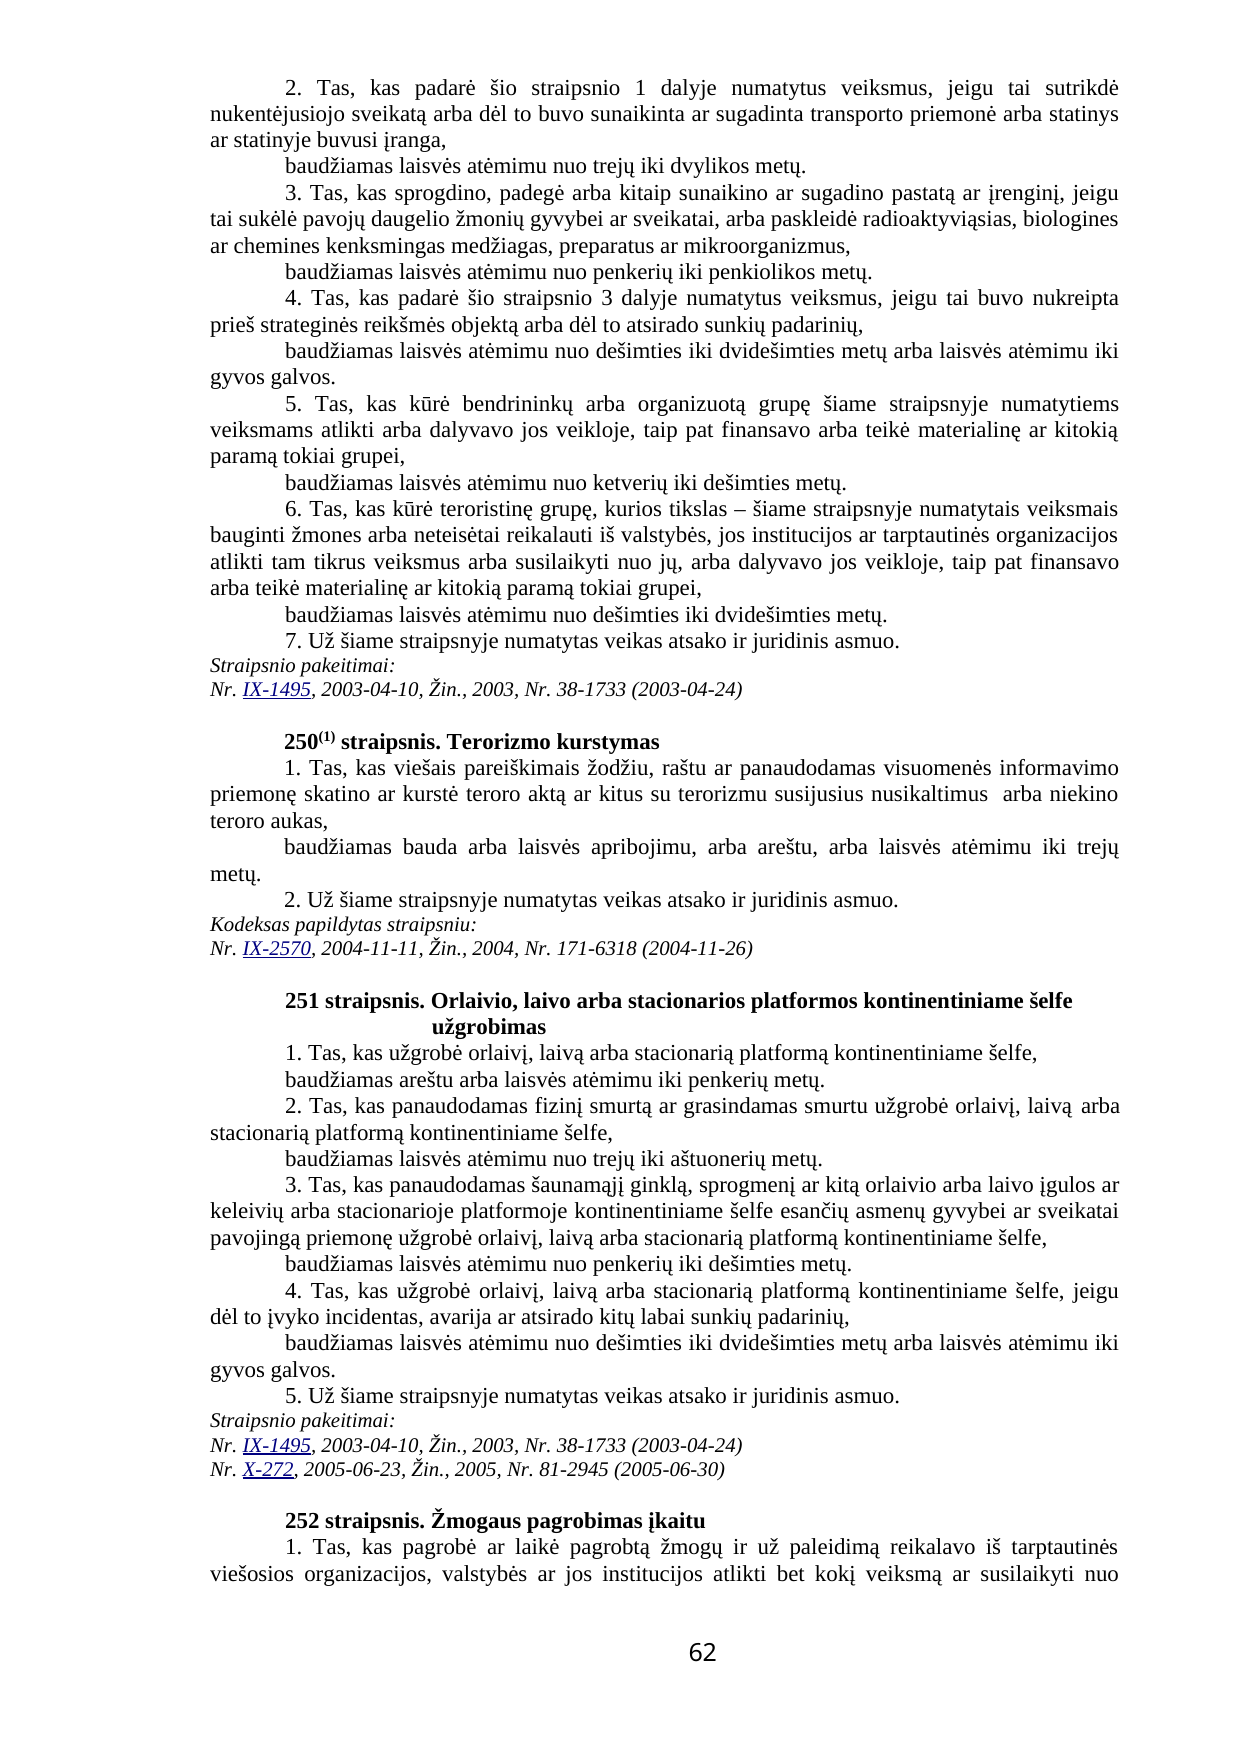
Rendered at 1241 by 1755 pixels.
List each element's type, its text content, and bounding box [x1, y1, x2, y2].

text 5. Tas, kas kūrė bendrininkų arba organizuotą grupę šiame straipsnyje numatytiems veiksmams atlikti arba dalyvavo jos veikloje, taip pat finansavo arba teikė materialinę ar kitokią paramą tokiai grupei, [210, 390, 1120, 469]
text 1. Tas, kas viešais pareiškimais žodžiu, raštu ar panaudodamas visuomenės informavimo priemonę skatino ar kurstė teroro aktą ar kitus su terorizmu susijusius nusikaltimus arba niekino teroro aukas, [210, 754, 1120, 833]
text 2. Tas, kas panaudodamas fizinį smurtą ar grasindamas smurtu užgrobė orlaivį, laivą arba stacionarią platformą kontinentiniame šelfe, [210, 1092, 1120, 1145]
text 252 straipsnis. Žmogaus pagrobimas įkaitu [210, 1507, 1120, 1533]
text Nr. X-272, 2005-06-23, Žin., 2005, Nr. 81-2945 (2005-06-30) [210, 1457, 1120, 1481]
text 2. Už šiame straipsnyje numatytas veikas atsako ir juridinis asmuo. [210, 886, 1120, 912]
text 5. Už šiame straipsnyje numatytas veikas atsako ir juridinis asmuo. [210, 1382, 1120, 1408]
text 4. Tas, kas užgrobė orlaivį, laivą arba stacionarią platformą kontinentiniame šelfe, jeigu dėl to įvyko incidentas, avarija ar atsirado kitų labai sunkių padarinių, [210, 1277, 1120, 1329]
text Nr. IX-1495, 2003-04-10, Žin., 2003, Nr. 38-1733 (2003-04-24) [210, 1432, 1120, 1457]
text 4. Tas, kas padarė šio straipsnio 3 dalyje numatytus veiksmus, jeigu tai buvo nukreipta prieš strateginės reikšmės objektą arba dėl to atsirado sunkių padarinių, [210, 284, 1120, 337]
text baudžiamas bauda arba laisvės apribojimu, arba areštu, arba laisvės atėmimu iki trejų metų. [210, 833, 1120, 886]
text 3. Tas, kas sprogdino, padegė arba kitaip sunaikino ar sugadino pastatą ar įrenginį, jeigu tai sukėlė pavojų daugelio žmonių gyvybei ar sveikatai, arba paskleidė radioaktyviąsias, biologines ar chemines kenksmingas medžiagas, preparatus ar mikroorganizmus, [210, 179, 1120, 258]
text Straipsnio pakeitimai: [210, 1408, 1120, 1432]
text baudžiamas laisvės atėmimu nuo ketverių iki dešimties metų. [210, 469, 1120, 495]
text 1. Tas, kas pagrobė ar laikė pagrobtą žmogų ir už paleidimą reikalavo iš tarptautinės viešosios organizacijos, valstybės ar jos institucijos atlikti bet kokį veiksmą ar susilaikyti nuo [210, 1533, 1120, 1586]
text užgrobimas [210, 1013, 1120, 1039]
text baudžiamas laisvės atėmimu nuo dešimties iki dvidešimties metų. [210, 601, 1120, 627]
text 1. Tas, kas užgrobė orlaivį, laivą arba stacionarią platformą kontinentiniame šelfe, [210, 1039, 1120, 1066]
text Nr. IX-2570, 2004-11-11, Žin., 2004, Nr. 171-6318 (2004-11-26) [210, 936, 1120, 960]
text baudžiamas laisvės atėmimu nuo trejų iki dvylikos metų. [210, 153, 1120, 179]
text baudžiamas laisvės atėmimu nuo dešimties iki dvidešimties metų arba laisvės atėmimu iki gyvos galvos. [210, 337, 1120, 390]
text 250(1) straipsnis. Terorizmo kurstymas [210, 728, 1120, 754]
text baudžiamas laisvės atėmimu nuo penkerių iki dešimties metų. [210, 1250, 1120, 1277]
text Nr. IX-1495, 2003-04-10, Žin., 2003, Nr. 38-1733 (2003-04-24) [210, 677, 1120, 701]
text baudžiamas laisvės atėmimu nuo trejų iki aštuonerių metų. [210, 1145, 1120, 1171]
text baudžiamas areštu arba laisvės atėmimu iki penkerių metų. [210, 1066, 1120, 1092]
text 7. Už šiame straipsnyje numatytas veikas atsako ir juridinis asmuo. [210, 627, 1120, 653]
text baudžiamas laisvės atėmimu nuo dešimties iki dvidešimties metų arba laisvės atėmimu iki gyvos galvos. [210, 1329, 1120, 1382]
text Straipsnio pakeitimai: [210, 653, 1120, 677]
text baudžiamas laisvės atėmimu nuo penkerių iki penkiolikos metų. [210, 258, 1120, 284]
text 6. Tas, kas kūrė teroristinę grupę, kurios tikslas – šiame straipsnyje numatytais veiksmais bauginti žmones arba neteisėtai reikalauti iš valstybės, jos institucijos ar tarptautinės organizacijos atlikti tam tikrus veiksmus arba susilaikyti nuo jų, arba dalyvavo jos veikloje, taip pat finansavo arba teikė materialinę ar kitokią paramą tokiai grupei, [210, 495, 1120, 601]
text Kodeksas papildytas straipsniu: [210, 912, 1120, 936]
text 2. Tas, kas padarė šio straipsnio 1 dalyje numatytus veiksmus, jeigu tai sutrikdė nukentėjusiojo sveikatą arba dėl to buvo sunaikinta ar sugadinta transporto priemonė arba statinys ar statinyje buvusi įranga, [210, 73, 1120, 153]
text 3. Tas, kas panaudodamas šaunamąjį ginklą, sprogmenį ar kitą orlaivio arba laivo įgulos ar keleivių arba stacionarioje platformoje kontinentiniame šelfe esančių asmenų gyvybei ar sveikatai pavojingą priemonę užgrobė orlaivį, laivą arba stacionarią platformą kontinentiniame šelfe, [210, 1171, 1120, 1250]
text 251 straipsnis. Orlaivio, laivo arba stacionarios platformos kontinentiniame šelfe [210, 987, 1120, 1013]
